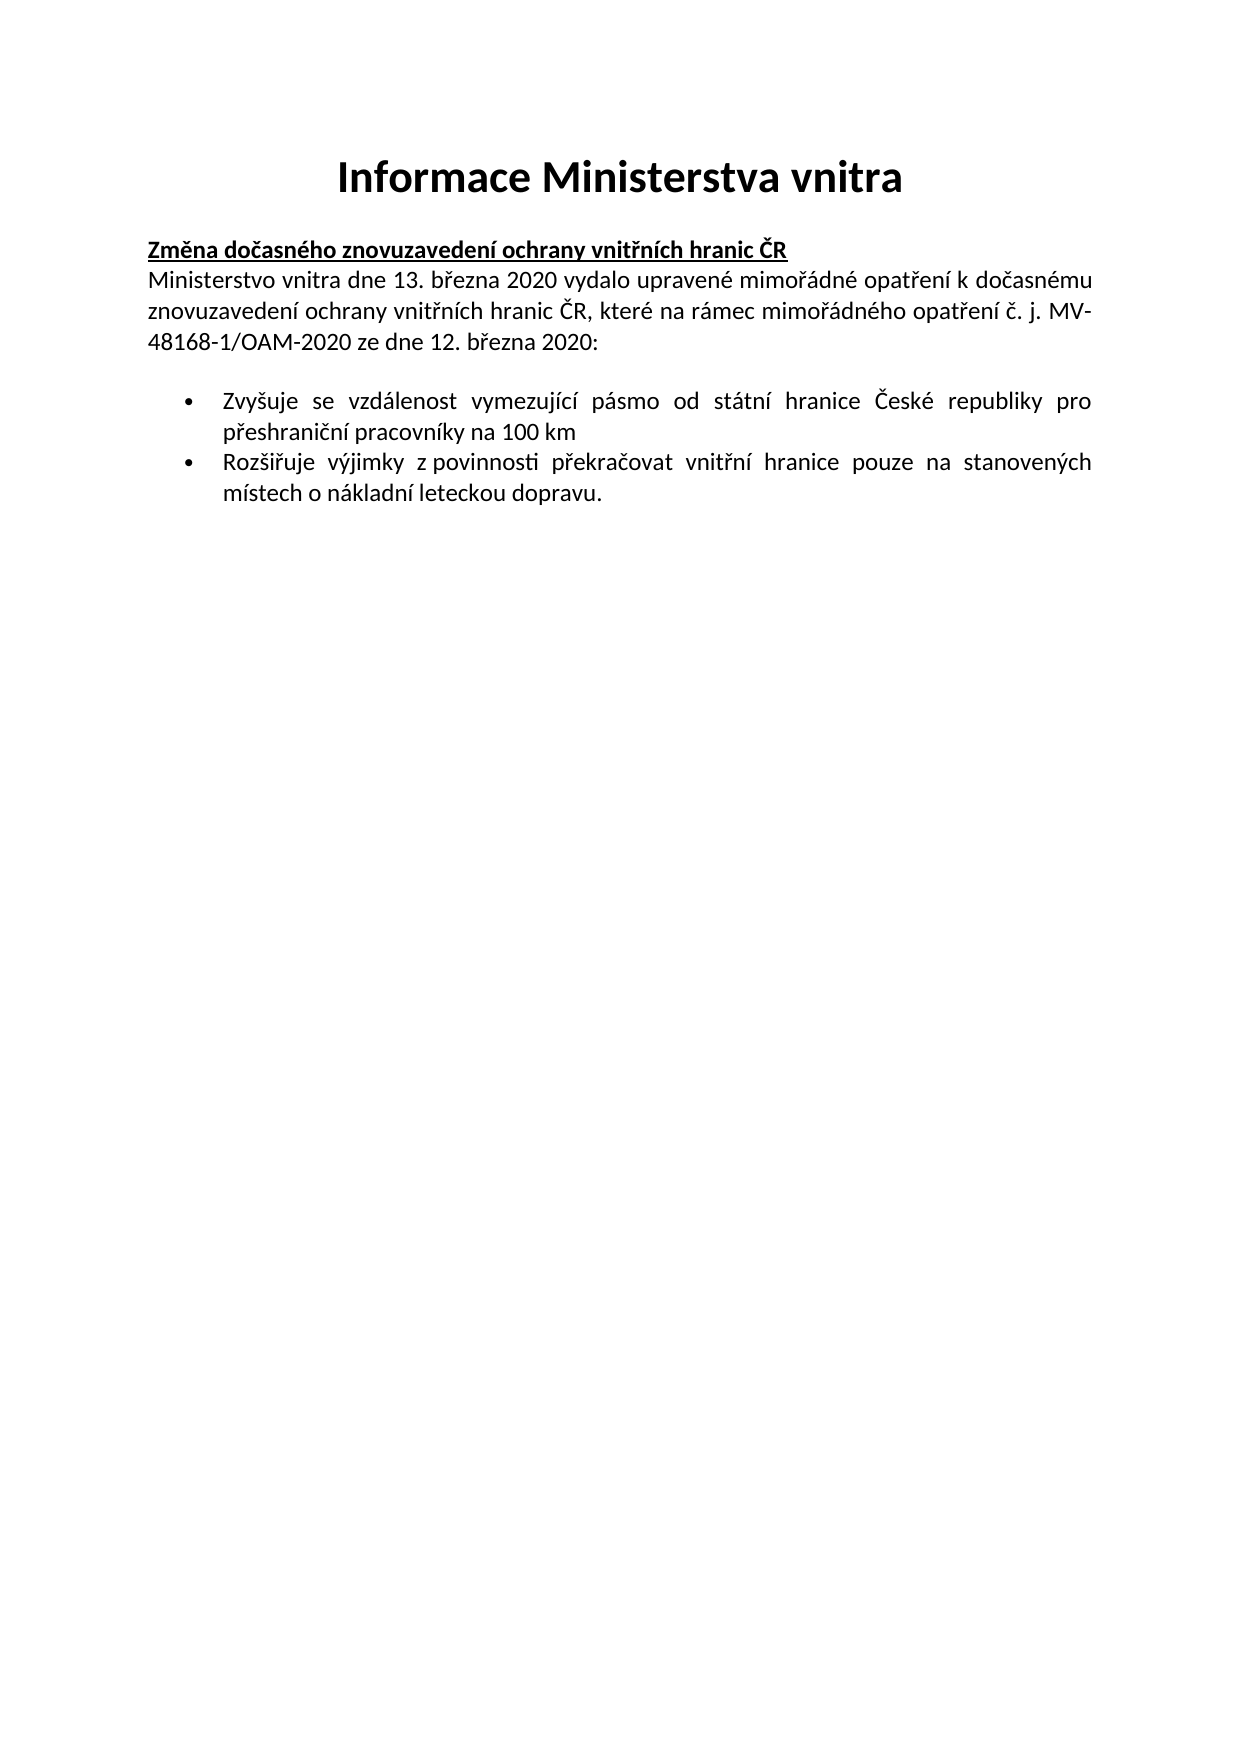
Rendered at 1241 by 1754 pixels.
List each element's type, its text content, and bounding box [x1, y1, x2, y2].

text Ministerstvo vnitra dne 13. března 2020 vydalo upravené mimořádné opatření k dočasnému znovuzavedení ochrany vnitřních hranic ČR, které na rámec mimořádného opatření č. j. MV- 48168-1/OAM-2020 ze dne 12. března 2020: [148, 264, 1093, 356]
list Zvyšuje se vzdálenost vymezující pásmo od státní hranice České republiky pro přeshraniční pracovníky na 100 km [185, 385, 1093, 446]
list Rozšiřuje výjimky z povinnosti překračovat vnitřní hranice pouze na stanovených místech o nákladní leteckou dopravu. [185, 446, 1093, 507]
text Změna dočasného znovuzavedení ochrany vnitřních hranic ČR [148, 234, 1093, 264]
text Informace Ministerstva vnitra [148, 148, 1093, 203]
